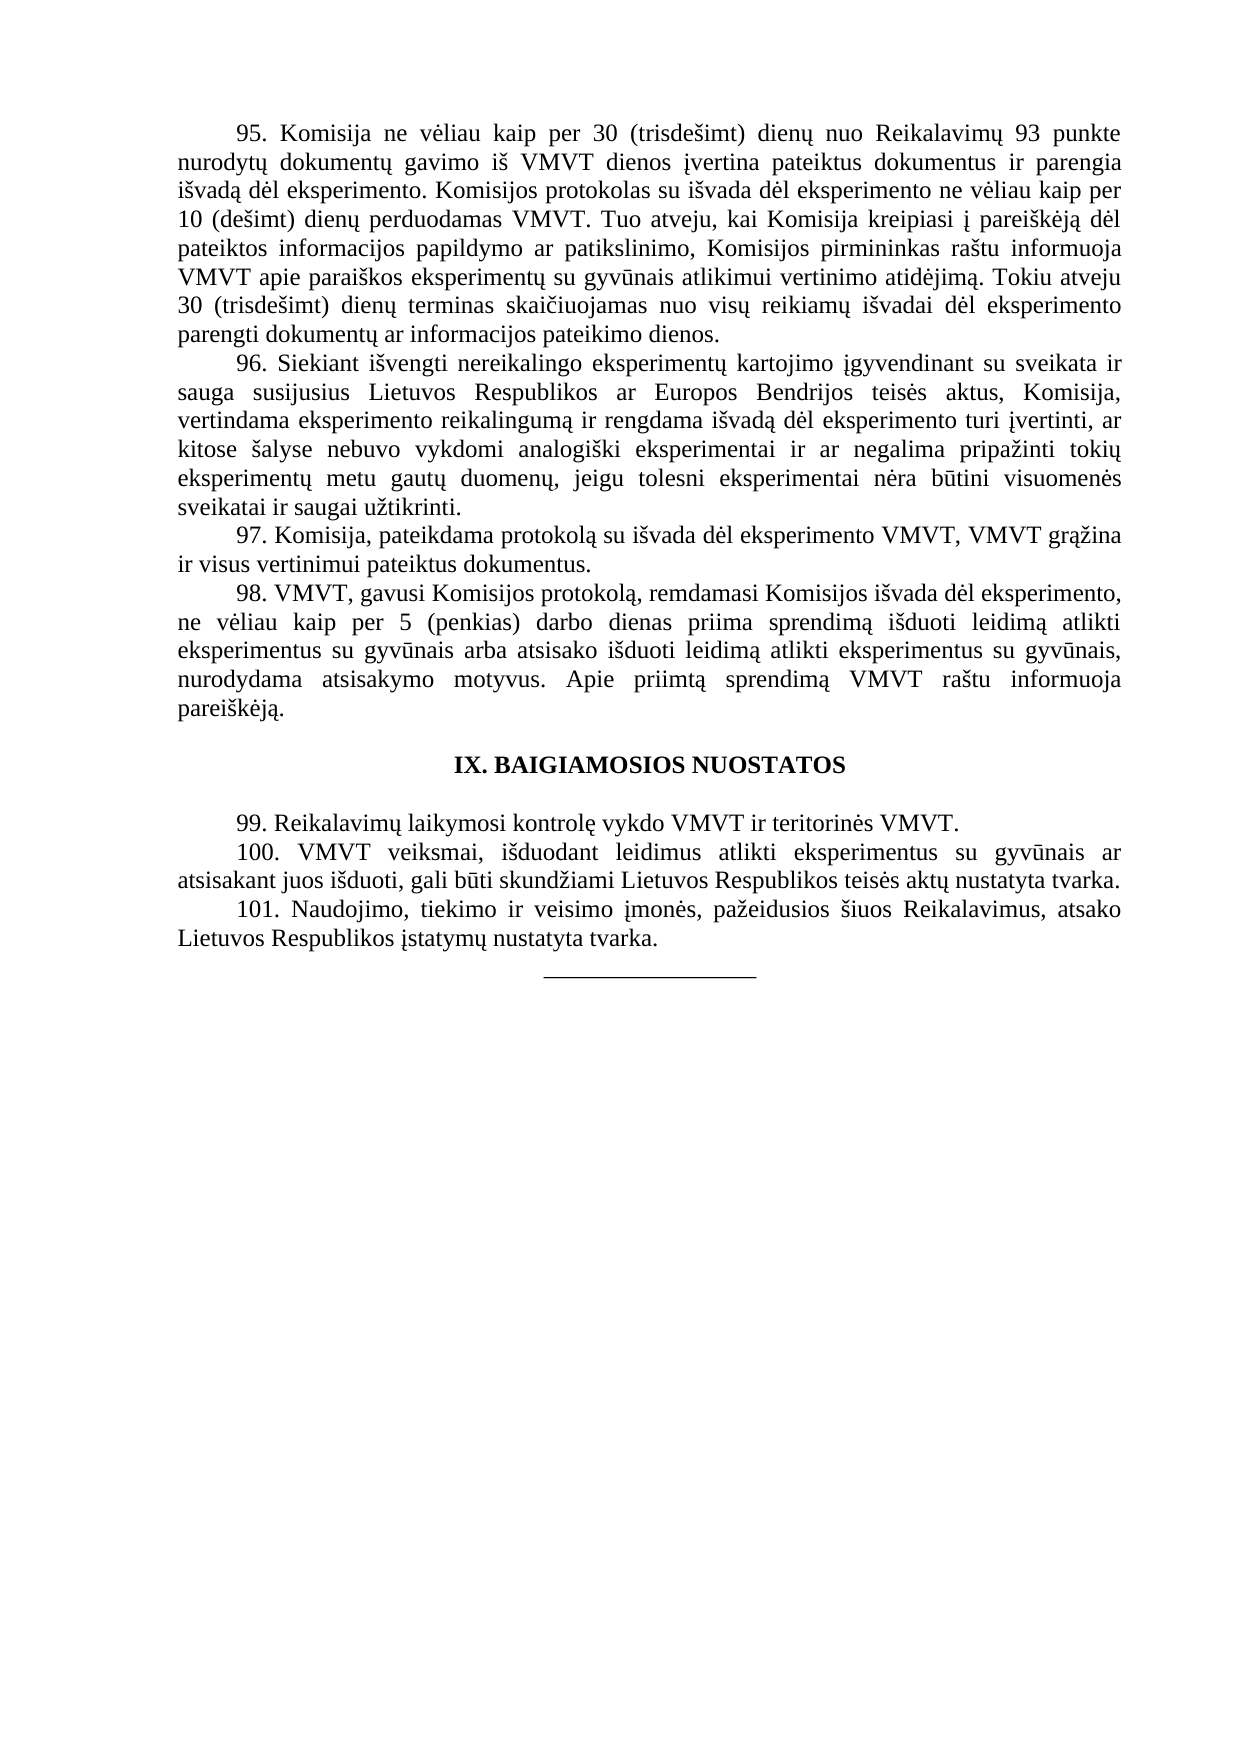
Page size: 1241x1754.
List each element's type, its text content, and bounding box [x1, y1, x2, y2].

text _________________ [177, 952, 1122, 981]
text 96. Siekiant išvengti nereikalingo eksperimentų kartojimo įgyvendinant su sveikata ir sauga susijusius Lietuvos Respublikos ar Europos Bendrijos teisės aktus, Komisija, vertindama eksperimento reikalingumą ir rengdama išvadą dėl eksperimento turi įvertinti, ar kitose šalyse nebuvo vykdomi analogiški eksperimentai ir ar negalima pripažinti tokių eksperimentų metu gautų duomenų, jeigu tolesni eksperimentai nėra būtini visuomenės sveikatai ir saugai užtikrinti. [177, 348, 1122, 521]
text 99. Reikalavimų laikymosi kontrolę vykdo VMVT ir teritorinės VMVT. [177, 808, 1122, 837]
text 100. VMVT veiksmai, išduodant leidimus atlikti eksperimentus su gyvūnais ar atsisakant juos išduoti, gali būti skundžiami Lietuvos Respublikos teisės aktų nustatyta tvarka. [177, 837, 1122, 894]
text 98. VMVT, gavusi Komisijos protokolą, remdamasi Komisijos išvada dėl eksperimento, ne vėliau kaip per 5 (penkias) darbo dienas priima sprendimą išduoti leidimą atlikti eksperimentus su gyvūnais arba atsisako išduoti leidimą atlikti eksperimentus su gyvūnais, nurodydama atsisakymo motyvus. Apie priimtą sprendimą VMVT raštu informuoja pareiškėją. [177, 578, 1122, 722]
text IX. BAIGIAMOSIOS NUOSTATOS [177, 751, 1122, 779]
text 95. Komisija ne vėliau kaip per 30 (trisdešimt) dienų nuo Reikalavimų 93 punkte nurodytų dokumentų gavimo iš VMVT dienos įvertina pateiktus dokumentus ir parengia išvadą dėl eksperimento. Komisijos protokolas su išvada dėl eksperimento ne vėliau kaip per 10 (dešimt) dienų perduodamas VMVT. Tuo atveju, kai Komisija kreipiasi į pareiškėją dėl pateiktos informacijos papildymo ar patikslinimo, Komisijos pirmininkas raštu informuoja VMVT apie paraiškos eksperimentų su gyvūnais atlikimui vertinimo atidėjimą. Tokiu atveju 30 (trisdešimt) dienų terminas skaičiuojamas nuo visų reikiamų išvadai dėl eksperimento parengti dokumentų ar informacijos pateikimo dienos. [177, 118, 1122, 348]
text 97. Komisija, pateikdama protokolą su išvada dėl eksperimento VMVT, VMVT grąžina ir visus vertinimui pateiktus dokumentus. [177, 521, 1122, 578]
text 101. Naudojimo, tiekimo ir veisimo įmonės, pažeidusios šiuos Reikalavimus, atsako Lietuvos Respublikos įstatymų nustatyta tvarka. [177, 894, 1122, 952]
